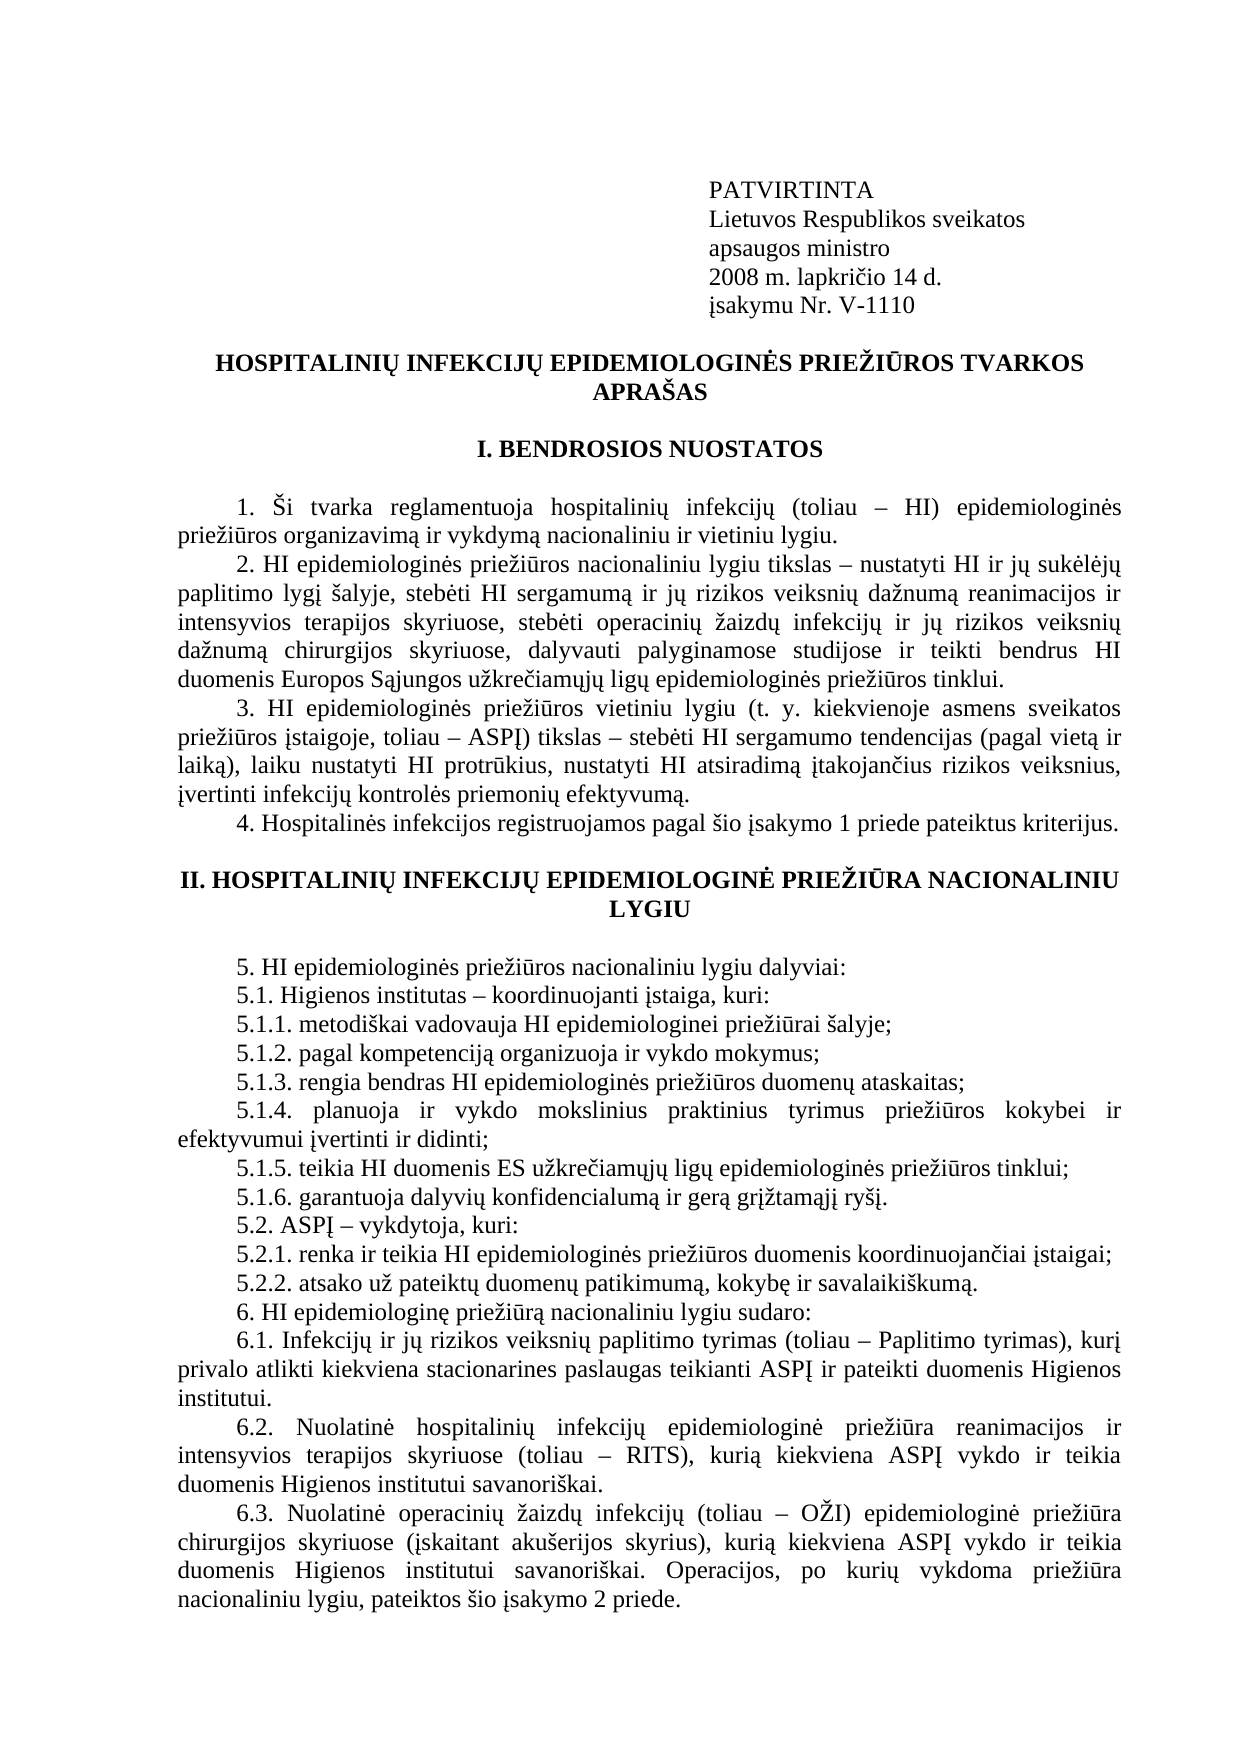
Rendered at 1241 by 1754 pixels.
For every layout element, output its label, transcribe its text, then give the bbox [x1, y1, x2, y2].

text 6. HI epidemiologinę priežiūrą nacionaliniu lygiu sudaro: [177, 1297, 1122, 1326]
text 5. HI epidemiologinės priežiūros nacionaliniu lygiu dalyviai: [177, 952, 1122, 981]
text 3. HI epidemiologinės priežiūros vietiniu lygiu (t. y. kiekvienoje asmens sveikatos priežiūros įstaigoje, toliau – ASPĮ) tikslas – stebėti HI sergamumo tendencijas (pagal vietą ir laiką), laiku nustatyti HI protrūkius, nustatyti HI atsiradimą įtakojančius rizikos veiksnius, įvertinti infekcijų kontrolės priemonių efektyvumą. [177, 693, 1122, 808]
text I. BENDROSIOS NUOSTATOS [177, 434, 1122, 463]
text Lietuvos Respublikos sveikatos [177, 204, 1122, 233]
text 5.1.1. metodiškai vadovauja HI epidemiologinei priežiūrai šalyje; [177, 1009, 1122, 1038]
text 5.2.1. renka ir teikia HI epidemiologinės priežiūros duomenis koordinuojančiai įstaigai; [177, 1239, 1122, 1268]
text PATVIRTINTA [709, 176, 1122, 204]
text 5.1.6. garantuoja dalyvių konfidencialumą ir gerą grįžtamąjį ryšį. [177, 1182, 1122, 1211]
text 6.1. Infekcijų ir jų rizikos veiksnių paplitimo tyrimas (toliau – Paplitimo tyrimas), kurį privalo atlikti kiekviena stacionarines paslaugas teikianti ASPĮ ir pateikti duomenis Higienos institutui. [177, 1326, 1122, 1412]
text 5.1.5. teikia HI duomenis ES užkrečiamųjų ligų epidemiologinės priežiūros tinklui; [177, 1153, 1122, 1182]
text apsaugos ministro [177, 233, 1122, 262]
text įsakymu Nr. V-1110 [177, 291, 1122, 319]
text 5.1. Higienos institutas – koordinuojanti įstaiga, kuri: [177, 981, 1122, 1009]
text 1. Ši tvarka reglamentuoja hospitalinių infekcijų (toliau – HI) epidemiologinės priežiūros organizavimą ir vykdymą nacionaliniu ir vietiniu lygiu. [177, 492, 1122, 549]
text 5.1.2. pagal kompetenciją organizuoja ir vykdo mokymus; [177, 1038, 1122, 1067]
text 5.2.2. atsako už pateiktų duomenų patikimumą, kokybę ir savalaikiškumą. [177, 1268, 1122, 1297]
text 6.3. Nuolatinė operacinių žaizdų infekcijų (toliau – OŽI) epidemiologinė priežiūra chirurgijos skyriuose (įskaitant akušerijos skyrius), kurią kiekviena ASPĮ vykdo ir teikia duomenis Higienos institutui savanoriškai. Operacijos, po kurių vykdoma priežiūra nacionaliniu lygiu, pateiktos šio įsakymo 2 priede. [177, 1498, 1122, 1613]
text 2. HI epidemiologinės priežiūros nacionaliniu lygiu tikslas – nustatyti HI ir jų sukėlėjų paplitimo lygį šalyje, stebėti HI sergamumą ir jų rizikos veiksnių dažnumą reanimacijos ir intensyvios terapijos skyriuose, stebėti operacinių žaizdų infekcijų ir jų rizikos veiksnių dažnumą chirurgijos skyriuose, dalyvauti palyginamose studijose ir teikti bendrus HI duomenis Europos Sąjungos užkrečiamųjų ligų epidemiologinės priežiūros tinklui. [177, 549, 1122, 693]
text HOSPITALINIŲ INFEKCIJŲ EPIDEMIOLOGINĖS PRIEŽIŪROS TVARKOS APRAŠAS [177, 348, 1122, 406]
text 5.1.4. planuoja ir vykdo mokslinius praktinius tyrimus priežiūros kokybei ir efektyvumui įvertinti ir didinti; [177, 1096, 1122, 1153]
text 5.2. ASPĮ – vykdytoja, kuri: [177, 1211, 1122, 1239]
text II. HOSPITALINIŲ INFEKCIJŲ EPIDEMIOLOGINĖ PRIEŽIŪRA NACIONALINIU LYGIU [177, 866, 1122, 923]
text 4. Hospitalinės infekcijos registruojamos pagal šio įsakymo 1 priede pateiktus kriterijus. [177, 808, 1122, 837]
text 2008 m. lapkričio 14 d. [177, 262, 1122, 291]
text 5.1.3. rengia bendras HI epidemiologinės priežiūros duomenų ataskaitas; [177, 1067, 1122, 1096]
text 6.2. Nuolatinė hospitalinių infekcijų epidemiologinė priežiūra reanimacijos ir intensyvios terapijos skyriuose (toliau – RITS), kurią kiekviena ASPĮ vykdo ir teikia duomenis Higienos institutui savanoriškai. [177, 1412, 1122, 1498]
